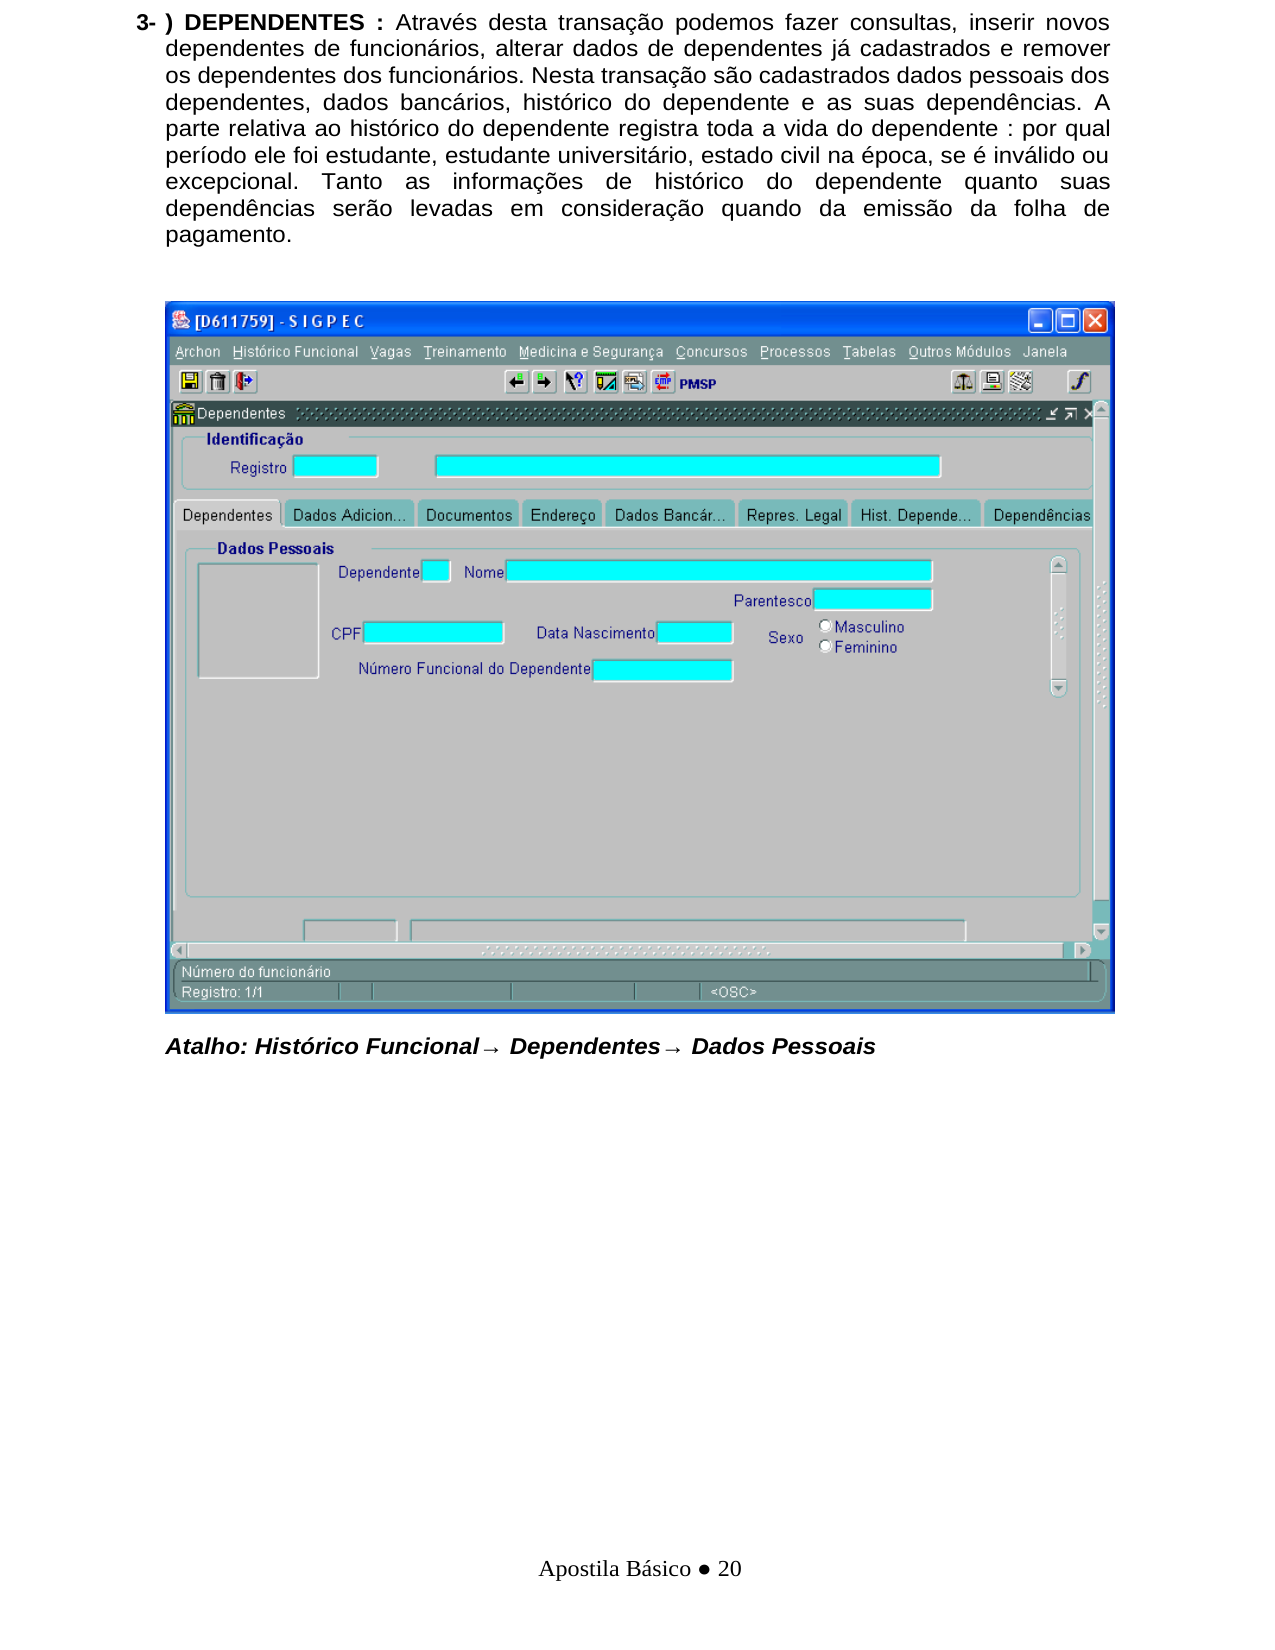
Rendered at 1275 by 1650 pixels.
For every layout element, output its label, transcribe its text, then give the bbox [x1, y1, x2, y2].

subtitle Atalho: Histórico Funcional→ Dependentes→ Dados Pessoais [165, 1033, 1189, 1059]
list ) DEPENDENTES : Através desta transação podemos fazer consultas, inserir novos dependentes de funcionários, alterar dados de dependentes já cadastrados e remover os dependentes dos funcionários. Nesta transação são cadastrados dados pessoais dos dependentes, dados bancários, histórico do dependente e as suas dependências. A parte relativa ao histórico do dependente registra toda a vida do dependente : por qual período ele foi estudante, estudante universitário, estado civil na época, se é inválido ou excepcional. Tanto as informações de histórico do dependente quanto suas dependências serão levadas em consideração quando da emissão da folha de pagamento. [136, 9, 1111, 248]
